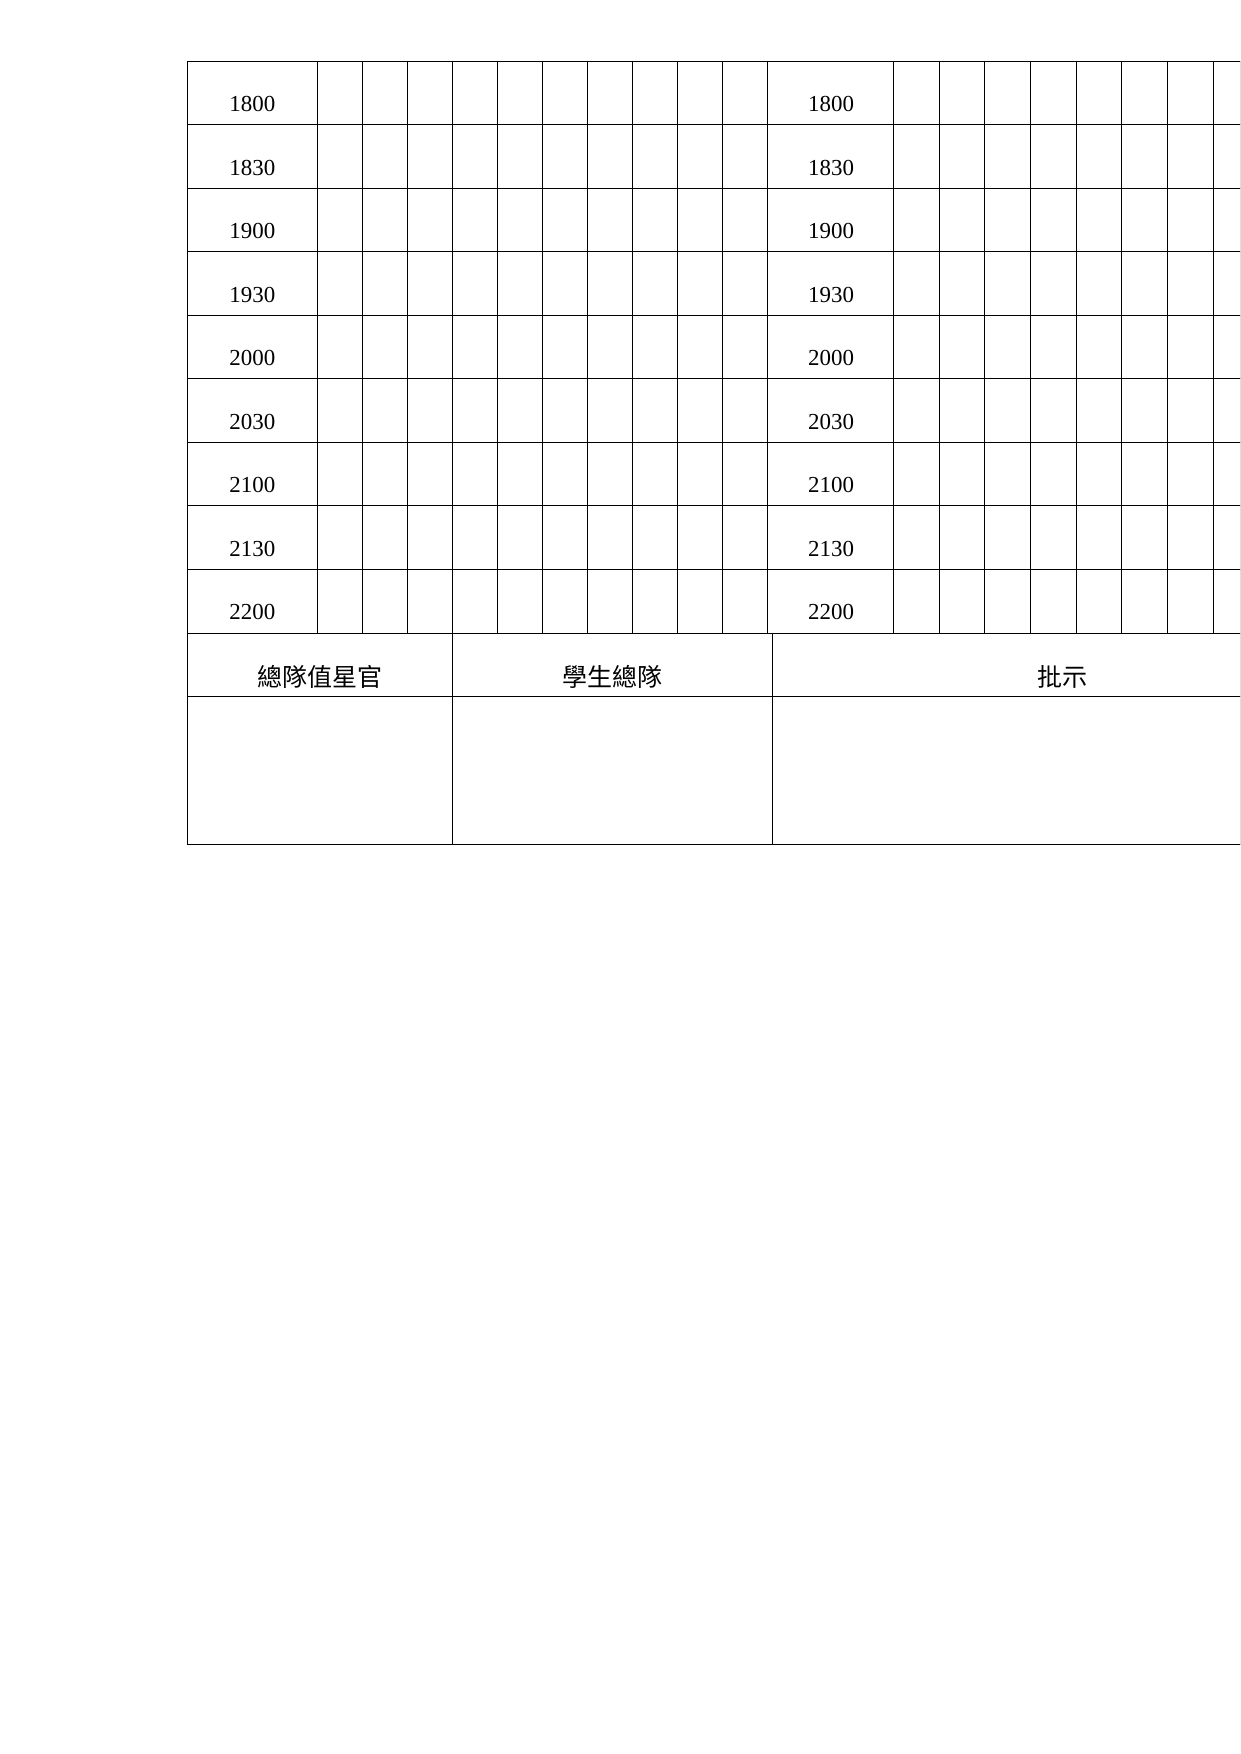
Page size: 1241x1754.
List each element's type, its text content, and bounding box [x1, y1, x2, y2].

table_cell [363, 506, 407, 569]
table_cell [1031, 125, 1076, 188]
table_cell 2200 [188, 570, 317, 632]
table_cell [894, 125, 939, 188]
table_cell [723, 316, 767, 378]
table_cell [498, 379, 542, 442]
table_cell [453, 62, 497, 124]
table_cell [453, 252, 497, 315]
table_cell [318, 125, 362, 188]
table_cell [723, 506, 767, 569]
table_cell 1900 [768, 189, 893, 251]
table_cell [1122, 62, 1167, 124]
table_cell 1830 [188, 125, 317, 188]
table_cell [1168, 570, 1213, 632]
table_cell [363, 125, 407, 188]
table_cell 批示 [773, 634, 1240, 696]
table_cell [633, 379, 677, 442]
table_cell [498, 316, 542, 378]
table_cell 1800 [188, 62, 317, 124]
table_cell 2130 [188, 506, 317, 569]
table_cell [940, 316, 984, 378]
table_cell [1168, 443, 1213, 505]
table_cell [678, 379, 722, 442]
table_cell [1077, 506, 1121, 569]
table_cell [985, 252, 1030, 315]
table_cell [723, 62, 767, 124]
table_cell [1168, 316, 1213, 378]
table_cell [588, 252, 632, 315]
table_cell [985, 189, 1030, 251]
table_cell 1930 [188, 252, 317, 315]
table_cell [588, 570, 632, 632]
table_cell [363, 62, 407, 124]
table_cell [588, 316, 632, 378]
table_cell [453, 316, 497, 378]
table_cell [940, 506, 984, 569]
table_cell 總隊值星官 [188, 634, 452, 696]
table_cell 2030 [188, 379, 317, 442]
table_cell [940, 189, 984, 251]
table_cell 2000 [188, 316, 317, 378]
table_cell [498, 570, 542, 632]
table_cell [408, 379, 452, 442]
table_cell 1900 [188, 189, 317, 251]
table_cell [363, 316, 407, 378]
table_cell [408, 506, 452, 569]
table_cell [894, 443, 939, 505]
table_cell 2100 [768, 443, 893, 505]
table_cell [1122, 379, 1167, 442]
table_cell [408, 443, 452, 505]
table_cell [1122, 506, 1167, 569]
table_cell 2200 [768, 570, 893, 632]
table_cell [940, 443, 984, 505]
table_cell [1214, 379, 1240, 442]
table_cell 2030 [768, 379, 893, 442]
table_cell [543, 506, 587, 569]
table_cell [723, 443, 767, 505]
table_cell [1122, 125, 1167, 188]
table_cell [453, 379, 497, 442]
table_cell [633, 62, 677, 124]
table_cell [894, 316, 939, 378]
table_cell [633, 506, 677, 569]
table_cell [318, 189, 362, 251]
table_cell [498, 62, 542, 124]
table_cell [453, 189, 497, 251]
table_cell [588, 125, 632, 188]
table_cell [894, 570, 939, 632]
table_cell [894, 379, 939, 442]
table_cell [1031, 316, 1076, 378]
table_cell [408, 125, 452, 188]
table_cell [1031, 189, 1076, 251]
table_cell [498, 252, 542, 315]
table_cell [678, 506, 722, 569]
table_cell [1122, 570, 1167, 632]
table_cell [543, 189, 587, 251]
table_cell [453, 125, 497, 188]
table_cell [678, 189, 722, 251]
table_cell [318, 316, 362, 378]
table_cell [1031, 506, 1076, 569]
table_cell [894, 189, 939, 251]
table_cell [318, 252, 362, 315]
table_cell [633, 125, 677, 188]
table_cell [1214, 570, 1240, 632]
table_cell [408, 189, 452, 251]
table_cell 2130 [768, 506, 893, 569]
table_cell [408, 316, 452, 378]
table_cell [1168, 252, 1213, 315]
table_cell [1077, 125, 1121, 188]
table_cell [1214, 316, 1240, 378]
table_cell [363, 379, 407, 442]
table_cell [318, 570, 362, 632]
table_cell [894, 252, 939, 315]
table_cell [408, 252, 452, 315]
table_cell [678, 570, 722, 632]
table_cell [453, 506, 497, 569]
table_cell [723, 125, 767, 188]
table_cell [773, 697, 1240, 844]
table_cell [940, 570, 984, 632]
table_cell [1214, 506, 1240, 569]
table_cell [363, 570, 407, 632]
table_cell [1031, 252, 1076, 315]
table_cell [1168, 379, 1213, 442]
table_cell [498, 125, 542, 188]
table_cell [498, 443, 542, 505]
table_cell [318, 379, 362, 442]
table_cell [1122, 252, 1167, 315]
table_cell [985, 62, 1030, 124]
table_cell [633, 189, 677, 251]
table_cell [1077, 379, 1121, 442]
table_cell [453, 570, 497, 632]
table_cell [588, 62, 632, 124]
table_cell [318, 506, 362, 569]
table_cell [453, 697, 772, 844]
table_cell [588, 506, 632, 569]
table_cell [985, 125, 1030, 188]
table_cell [363, 189, 407, 251]
table_cell [1077, 62, 1121, 124]
table_cell [363, 252, 407, 315]
table_cell [985, 316, 1030, 378]
table_cell [678, 316, 722, 378]
table_cell [723, 252, 767, 315]
table_cell 1930 [768, 252, 893, 315]
table_cell [633, 443, 677, 505]
table_cell [318, 62, 362, 124]
table_cell [985, 506, 1030, 569]
table_cell [1122, 189, 1167, 251]
table_cell [543, 252, 587, 315]
table_cell [894, 62, 939, 124]
table_cell [1214, 252, 1240, 315]
table_cell [894, 506, 939, 569]
table_cell [723, 379, 767, 442]
table_cell [633, 252, 677, 315]
table_cell [1031, 62, 1076, 124]
table_cell [543, 125, 587, 188]
table_cell 2100 [188, 443, 317, 505]
table_cell [498, 189, 542, 251]
table_cell [940, 252, 984, 315]
table_cell [498, 506, 542, 569]
table_cell [1077, 316, 1121, 378]
table_cell 2000 [768, 316, 893, 378]
table_cell [543, 62, 587, 124]
table_cell [1077, 189, 1121, 251]
table_cell [1122, 316, 1167, 378]
table_cell [678, 125, 722, 188]
table_cell [363, 443, 407, 505]
table_cell [678, 443, 722, 505]
table_cell [1031, 443, 1076, 505]
table_cell [940, 379, 984, 442]
table_cell [723, 189, 767, 251]
table_cell [188, 697, 452, 844]
table_cell [543, 379, 587, 442]
table_cell [318, 443, 362, 505]
table_cell [1214, 189, 1240, 251]
table_cell [940, 62, 984, 124]
table_cell [985, 379, 1030, 442]
table_cell [633, 316, 677, 378]
table_cell [408, 62, 452, 124]
table_cell [1214, 125, 1240, 188]
table_cell [985, 443, 1030, 505]
table_cell [543, 316, 587, 378]
table_cell [633, 570, 677, 632]
table_cell [1168, 62, 1213, 124]
table_cell [1214, 62, 1240, 124]
table_cell [985, 570, 1030, 632]
table_cell [678, 62, 722, 124]
table_cell 學生總隊 [453, 634, 772, 696]
table_cell [1168, 125, 1213, 188]
table_cell [1031, 379, 1076, 442]
table_cell [1168, 506, 1213, 569]
table_cell [453, 443, 497, 505]
table_cell [543, 570, 587, 632]
table_cell [1122, 443, 1167, 505]
table_cell [1214, 443, 1240, 505]
table_cell [1077, 252, 1121, 315]
table_cell [1077, 570, 1121, 632]
table_cell [543, 443, 587, 505]
table_cell [1031, 570, 1076, 632]
table_cell [588, 379, 632, 442]
table_cell [723, 570, 767, 632]
table_cell [588, 189, 632, 251]
table_cell [940, 125, 984, 188]
table_cell [408, 570, 452, 632]
table_cell [588, 443, 632, 505]
table_cell 1800 [768, 62, 893, 124]
table_cell [1077, 443, 1121, 505]
table_cell [678, 252, 722, 315]
table_cell 1830 [768, 125, 893, 188]
table_cell [1168, 189, 1213, 251]
